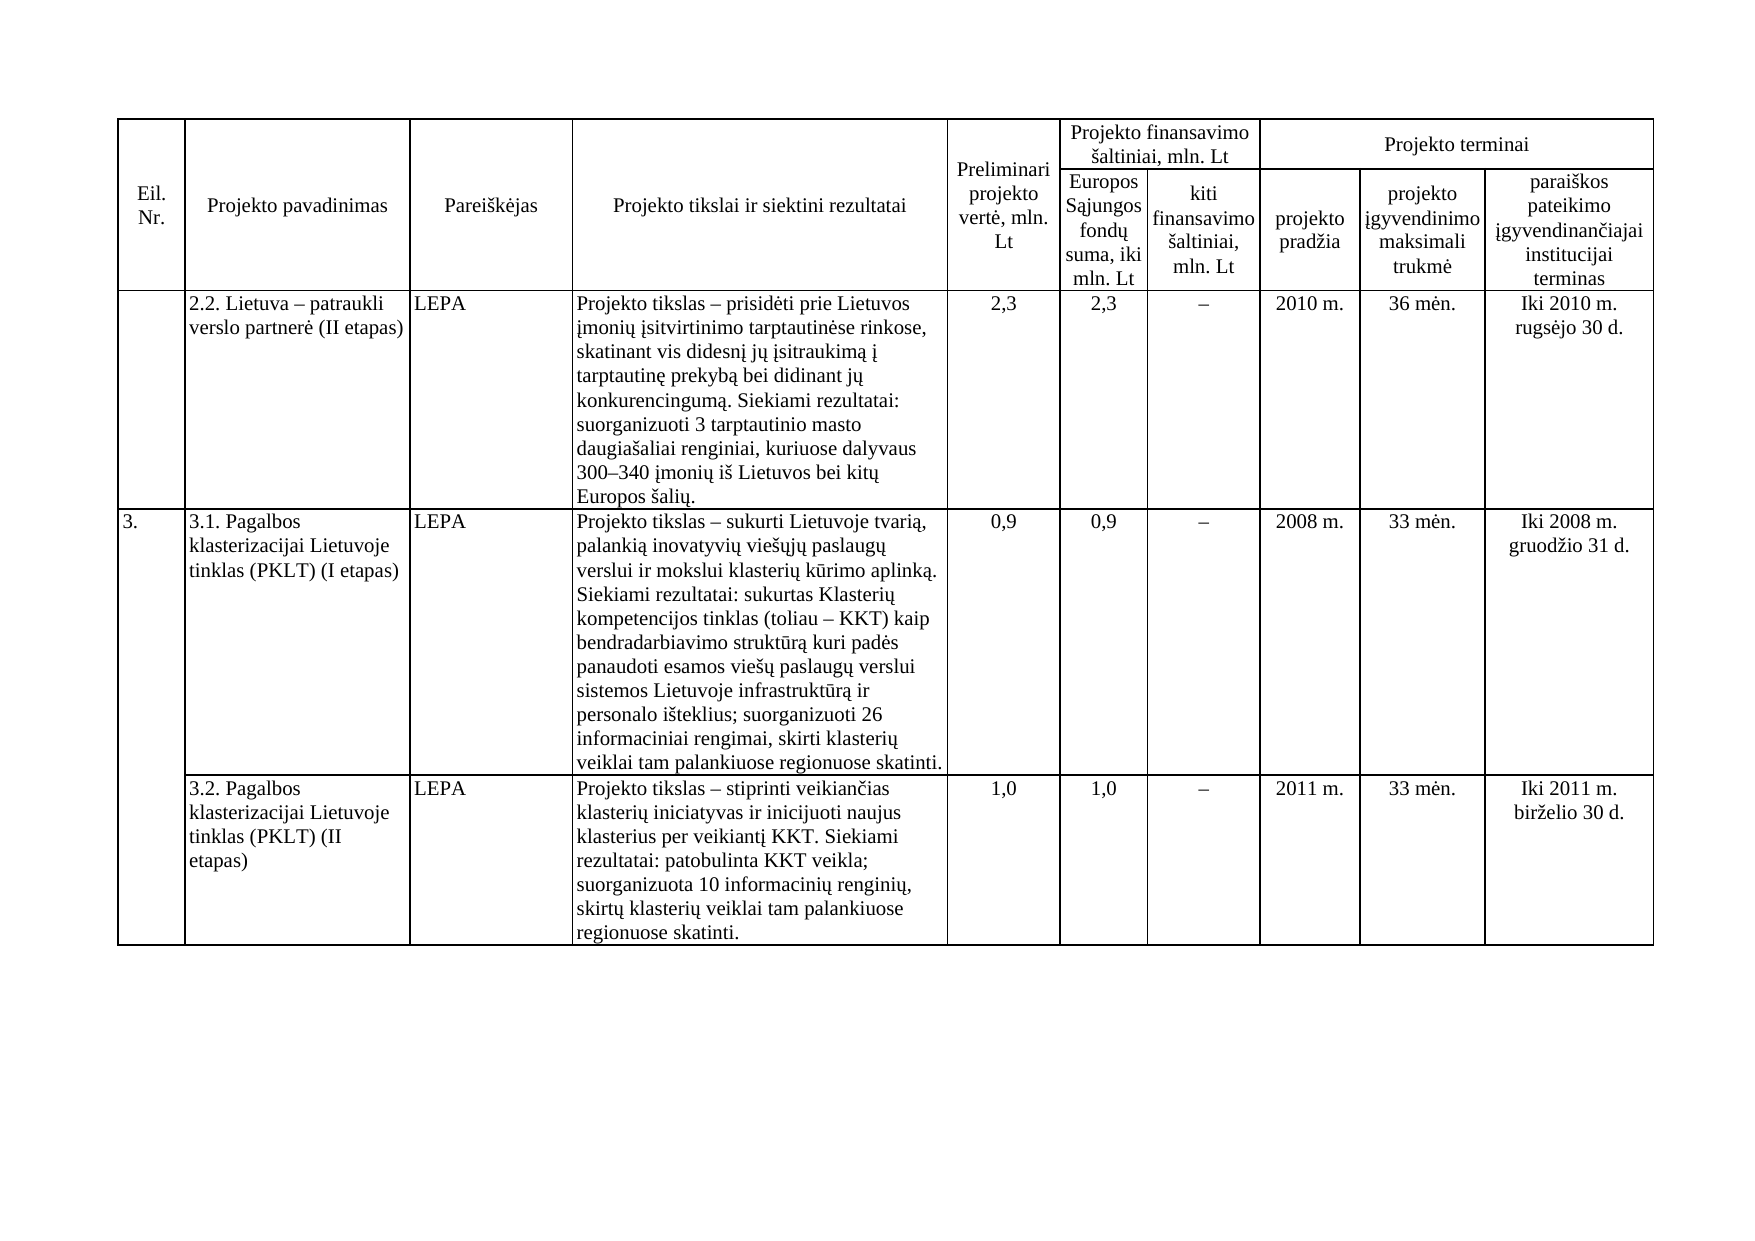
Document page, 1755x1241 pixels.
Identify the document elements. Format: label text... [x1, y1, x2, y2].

table_cell 2011 m. [1261, 776, 1359, 944]
table_cell 33 mėn. [1361, 510, 1484, 774]
table_cell – [1148, 776, 1259, 944]
table_header Projekto finansavimo šaltiniai, mln. Lt [1061, 120, 1259, 168]
table_cell Europos Sąjungos fondų suma, iki mln. Lt [1061, 170, 1147, 290]
table_cell projekto pradžia [1261, 170, 1359, 290]
table_cell Projekto tikslas – sukurti Lietuvoje tvarią, palankią inovatyvių viešųjų paslaugų verslui ir mokslui klasterių kūrimo aplinką. Siekiami rezultatai: sukurtas Klasterių kompetencijos tinklas (toliau – KKT) kaip bendradarbiavimo struktūrą kuri padės panaudoti esamos viešų paslaugų verslui sistemos Lietuvoje infrastruktūrą ir personalo išteklius; suorganizuoti 26 informaciniai rengimai, skirti klasterių veiklai tam palankiuose regionuose skatinti. [573, 510, 947, 774]
table_cell – [1148, 291, 1259, 508]
table_cell 3.2. Pagalbos klasterizacijai Lietuvoje tinklas (PKLT) (II etapas) [186, 776, 409, 944]
table_cell 36 mėn. [1361, 291, 1484, 508]
table_cell 0,9 [948, 510, 1059, 774]
table_cell [119, 291, 184, 508]
table_cell 1,0 [1061, 776, 1147, 944]
table_cell kiti finansavimo šaltiniai, mln. Lt [1148, 170, 1259, 290]
table_cell Iki 2008 m. gruodžio 31 d. [1486, 510, 1653, 774]
table_cell – [1148, 510, 1259, 774]
table_header Projekto tikslai ir siektini rezultatai [573, 120, 947, 290]
table_header Projekto pavadinimas [186, 120, 409, 290]
table_cell 33 mėn. [1361, 776, 1484, 944]
table_cell paraiškos pateikimo įgyvendinančiajai institucijai terminas [1486, 170, 1653, 290]
table_cell Projekto tikslas – prisidėti prie Lietuvos įmonių įsitvirtinimo tarptautinėse rinkose, skatinant vis didesnį jų įsitraukimą į tarptautinę prekybą bei didinant jų konkurencingumą. Siekiami rezultatai: suorganizuoti 3 tarptautinio masto daugiašaliai renginiai, kuriuose dalyvaus 300–340 įmonių iš Lietuvos bei kitų Europos šalių. [573, 291, 947, 508]
table_cell Iki 2010 m. rugsėjo 30 d. [1486, 291, 1653, 508]
table_cell Projekto tikslas – stiprinti veikiančias klasterių iniciatyvas ir inicijuoti naujus klasterius per veikiantį KKT. Siekiami rezultatai: patobulinta KKT veikla; suorganizuota 10 informacinių renginių, skirtų klasterių veiklai tam palankiuose regionuose skatinti. [573, 776, 947, 944]
table_cell projekto įgyvendinimo maksimali trukmė [1361, 170, 1484, 290]
table_cell 1,0 [948, 776, 1059, 944]
table_cell LEPA [411, 510, 572, 774]
table_cell 2.2. Lietuva – patraukli verslo partnerė (II etapas) [186, 291, 409, 508]
table_header Projekto terminai [1261, 120, 1653, 168]
table_cell LEPA [411, 776, 572, 944]
table_cell 2010 m. [1261, 291, 1359, 508]
table_header Eil. Nr. [119, 120, 184, 290]
table_header Preliminari projekto vertė, mln. Lt [948, 120, 1059, 290]
table_cell 3. [119, 510, 184, 944]
table_cell 2,3 [1061, 291, 1147, 508]
table_cell 2008 m. [1261, 510, 1359, 774]
table_cell 2,3 [948, 291, 1059, 508]
table_cell 3.1. Pagalbos klasterizacijai Lietuvoje tinklas (PKLT) (I etapas) [186, 510, 409, 774]
table_cell Iki 2011 m. birželio 30 d. [1486, 776, 1653, 944]
table_header Pareiškėjas [411, 120, 572, 290]
table_cell 0,9 [1061, 510, 1147, 774]
table_cell LEPA [411, 291, 572, 508]
